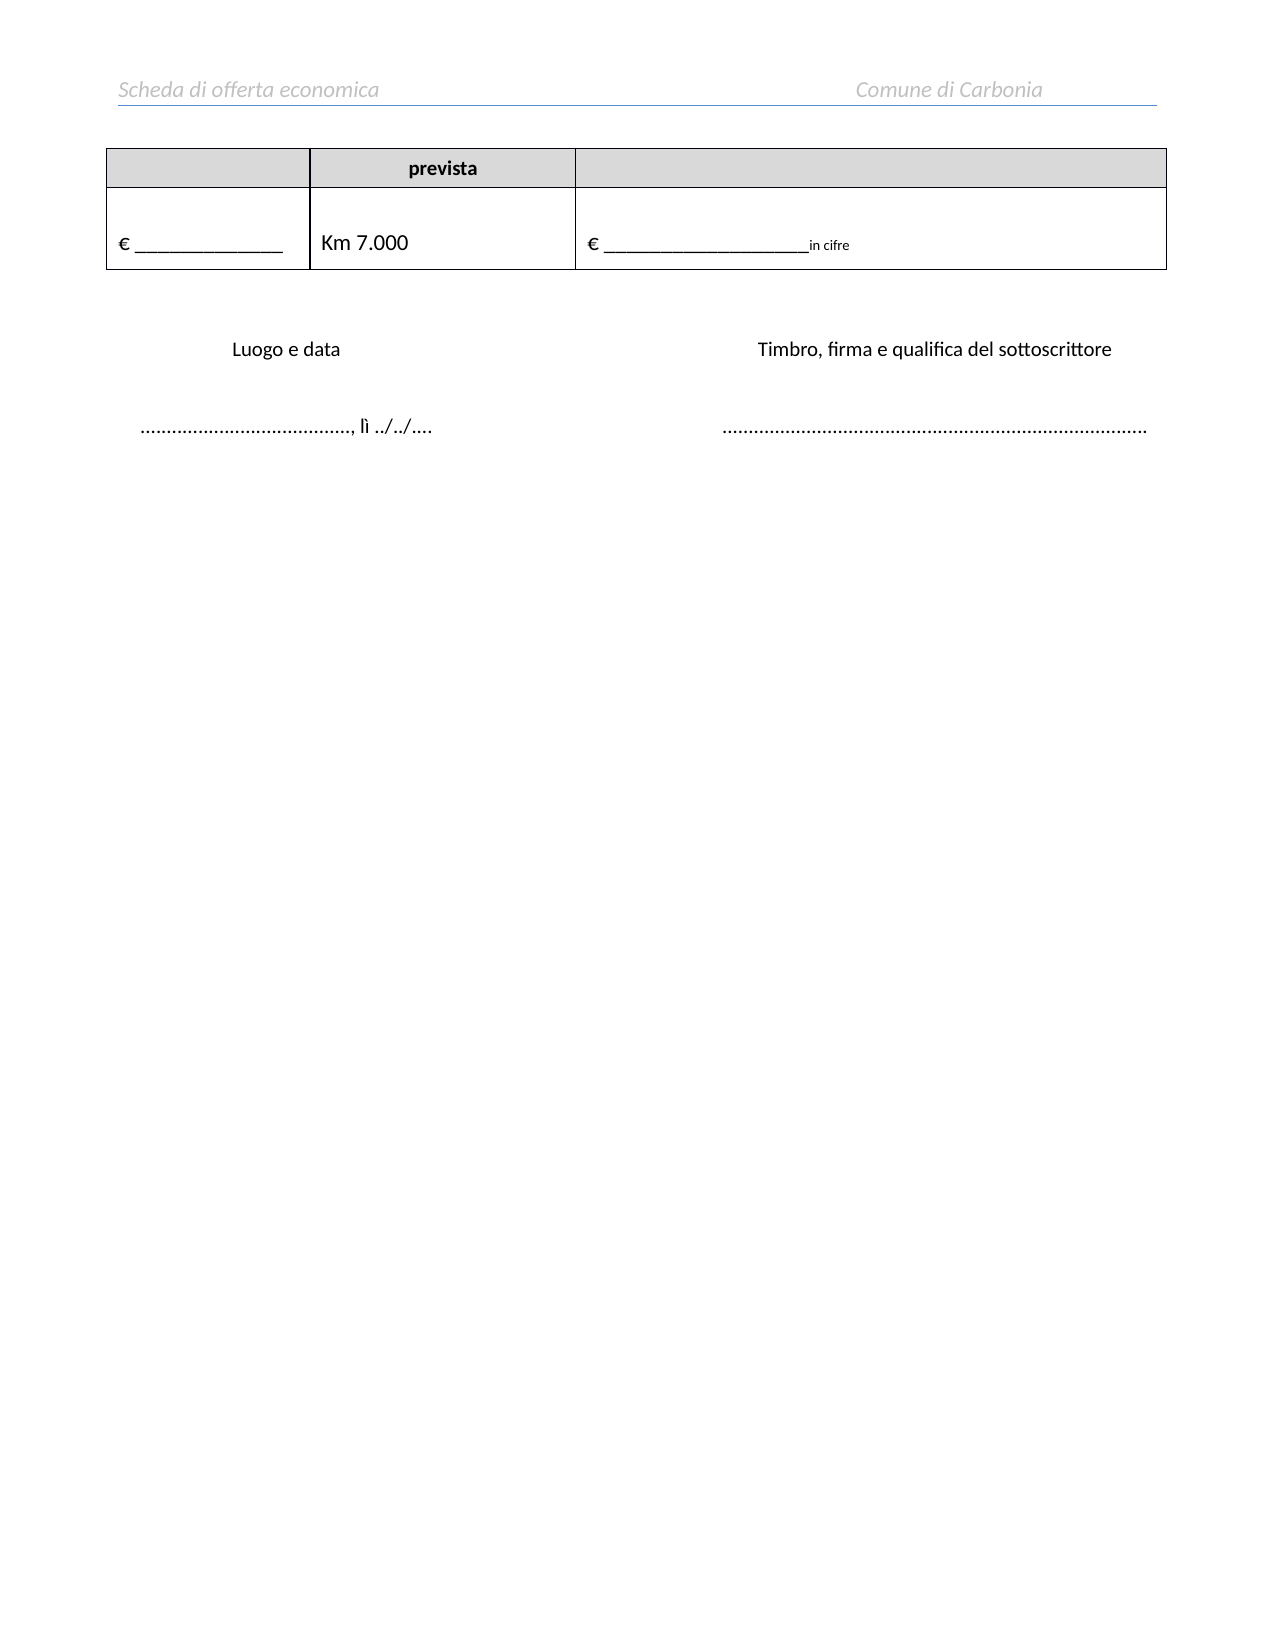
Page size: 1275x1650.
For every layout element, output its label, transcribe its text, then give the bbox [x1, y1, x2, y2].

table_header [576, 149, 1166, 187]
table_cell [466, 374, 681, 452]
table_cell ........................................, lì ../../.... [107, 374, 466, 452]
table_header prevista [311, 149, 575, 187]
table_cell Km 7.000 [311, 188, 575, 269]
table_cell ................................................................................. [681, 374, 1188, 452]
table_cell € _____________ [107, 188, 309, 269]
table_header [466, 299, 681, 374]
table_cell € __________________in cifre [576, 188, 1166, 269]
table_header [107, 149, 309, 187]
table_header Timbro, firma e qualifica del sottoscrittore [681, 299, 1188, 374]
table_header Luogo e data [107, 299, 466, 374]
